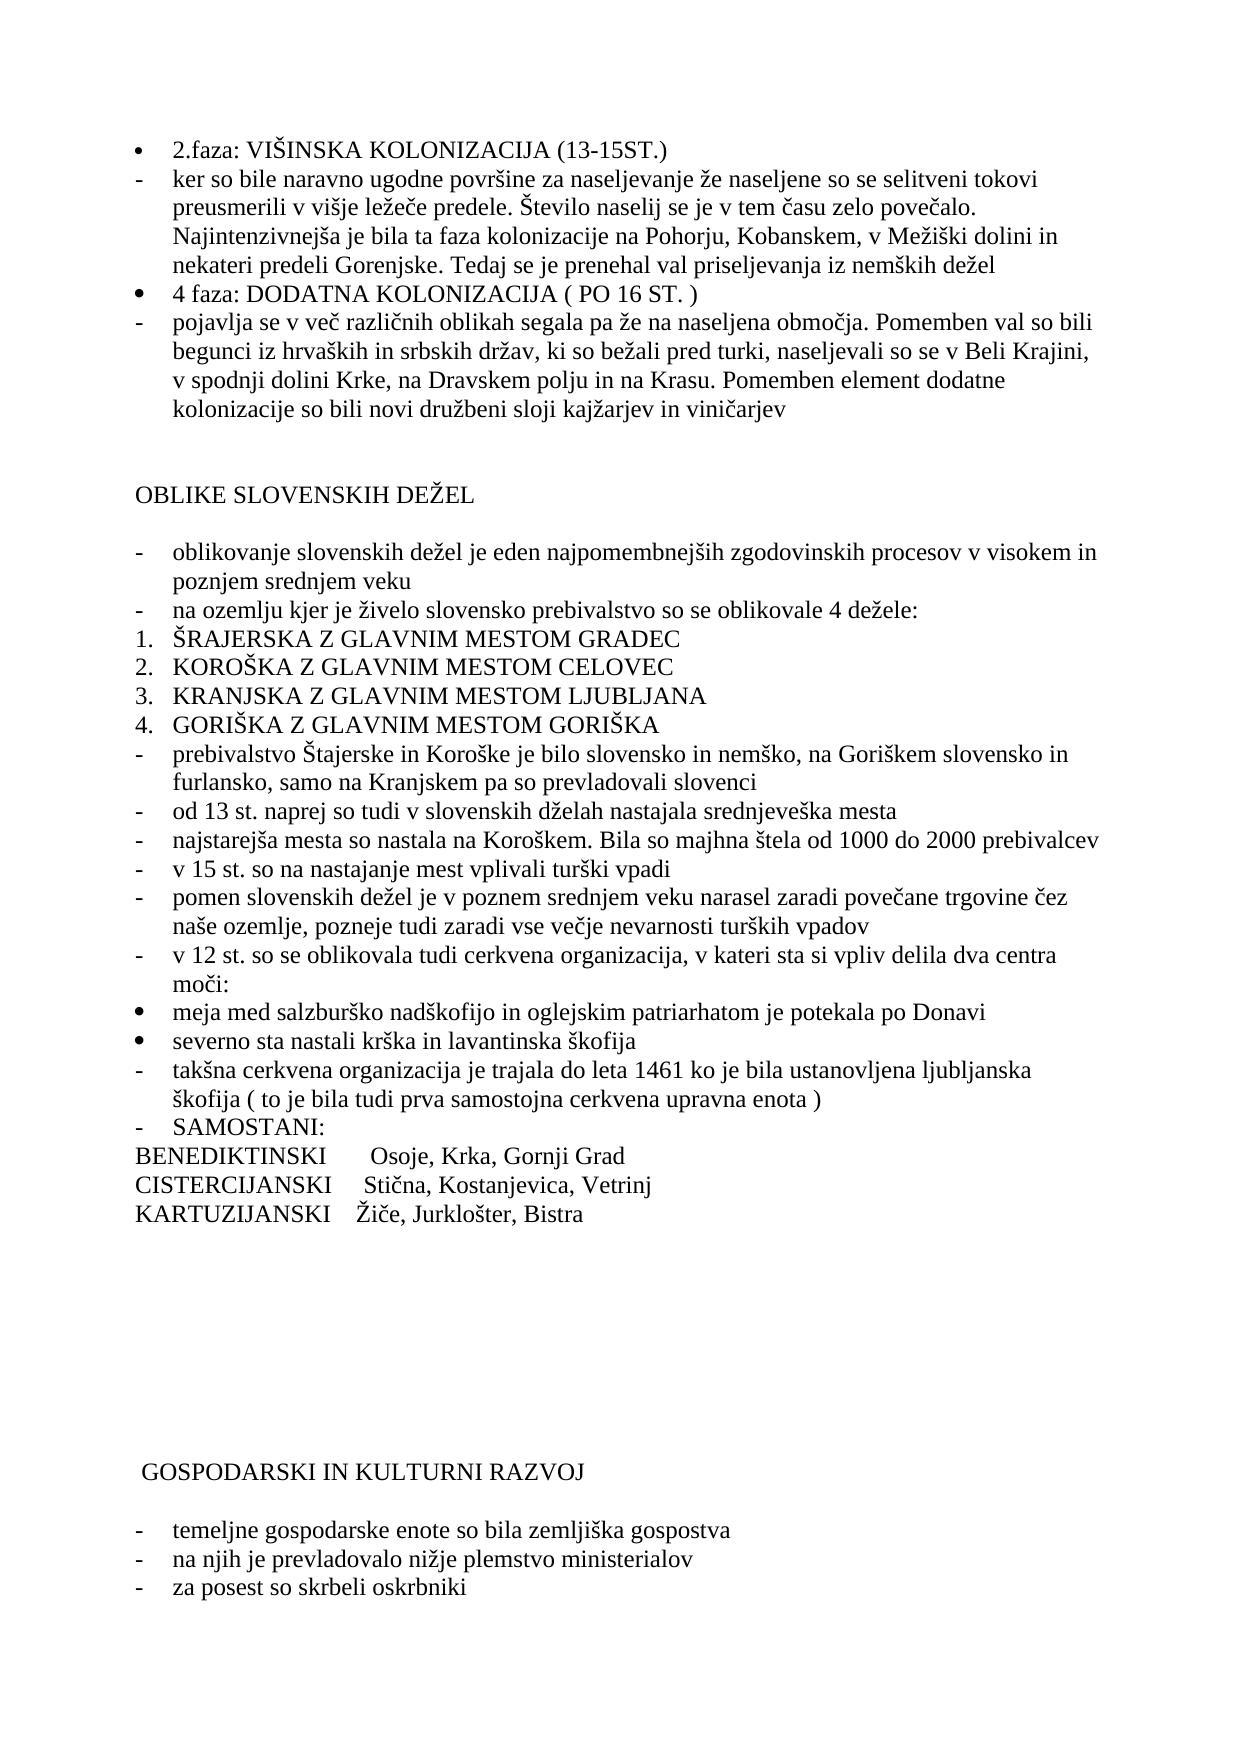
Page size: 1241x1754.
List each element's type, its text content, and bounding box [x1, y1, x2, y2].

list takšna cerkvena organizacija je trajala do leta 1461 ko je bila ustanovljena ljubljanska škofija ( to je bila tudi prva samostojna cerkvena upravna enota ) [135, 1055, 1105, 1112]
list meja med salzburško nadškofijo in oglejskim patriarhatom je potekala po Donavi [135, 997, 1105, 1026]
list oblikovanje slovenskih dežel je eden najpomembnejših zgodovinskih procesov v visokem in poznjem srednjem veku [135, 537, 1105, 595]
list za posest so skrbeli oskrbniki [135, 1572, 1105, 1601]
text CISTERCIJANSKI Stična, Kostanjevica, Vetrinj [135, 1170, 1105, 1199]
list 2.faza: VIŠINSKA KOLONIZACIJA (13-15ST.) [135, 135, 1105, 164]
list 4 faza: DODATNA KOLONIZACIJA ( PO 16 ST. ) [135, 279, 1105, 307]
list KRANJSKA Z GLAVNIM MESTOM LJUBLJANA [135, 681, 1105, 710]
list temeljne gospodarske enote so bila zemljiška gospostva [135, 1515, 1105, 1544]
list v 12 st. so se oblikovala tudi cerkvena organizacija, v kateri sta si vpliv delila dva centra moči: [135, 940, 1105, 997]
list ŠRAJERSKA Z GLAVNIM MESTOM GRADEC [135, 624, 1105, 652]
list SAMOSTANI: [135, 1112, 1105, 1141]
list na njih je prevladovalo nižje plemstvo ministerialov [135, 1544, 1105, 1572]
list najstarejša mesta so nastala na Koroškem. Bila so majhna štela od 1000 do 2000 prebivalcev [135, 825, 1105, 854]
list pojavlja se v več različnih oblikah segala pa že na naseljena območja. Pomemben val so bili begunci iz hrvaških in srbskih držav, ki so bežali pred turki, naseljevali so se v Beli Krajini, v spodnji dolini Krke, na Dravskem polju in na Krasu. Pomemben element dodatne kolonizacije so bili novi družbeni sloji kajžarjev in viničarjev [135, 307, 1105, 422]
list ker so bile naravno ugodne površine za naseljevanje že naseljene so se selitveni tokovi preusmerili v višje ležeče predele. Število naselij se je v tem času zelo povečalo. Najintenzivnejša je bila ta faza kolonizacije na Pohorju, Kobanskem, v Mežiški dolini in nekateri predeli Gorenjske. Tedaj se je prenehal val priseljevanja iz nemških dežel [135, 164, 1105, 279]
list pomen slovenskih dežel je v poznem srednjem veku narasel zaradi povečane trgovine čez naše ozemlje, pozneje tudi zaradi vse večje nevarnosti turških vpadov [135, 882, 1105, 940]
list GORIŠKA Z GLAVNIM MESTOM GORIŠKA [135, 710, 1105, 739]
list v 15 st. so na nastajanje mest vplivali turški vpadi [135, 854, 1105, 882]
text BENEDIKTINSKI Osoje, Krka, Gornji Grad [135, 1141, 1105, 1170]
list prebivalstvo Štajerske in Koroške je bilo slovensko in nemško, na Goriškem slovensko in furlansko, samo na Kranjskem pa so prevladovali slovenci [135, 739, 1105, 796]
text GOSPODARSKI IN KULTURNI RAZVOJ [135, 1457, 1105, 1486]
list severno sta nastali krška in lavantinska škofija [135, 1026, 1105, 1055]
list KOROŠKA Z GLAVNIM MESTOM CELOVEC [135, 652, 1105, 681]
text OBLIKE SLOVENSKIH DEŽEL [135, 480, 1105, 509]
list na ozemlju kjer je živelo slovensko prebivalstvo so se oblikovale 4 dežele: [135, 595, 1105, 624]
list od 13 st. naprej so tudi v slovenskih dželah nastajala srednjeveška mesta [135, 796, 1105, 825]
text KARTUZIJANSKI Žiče, Jurklošter, Bistra [135, 1199, 1105, 1227]
